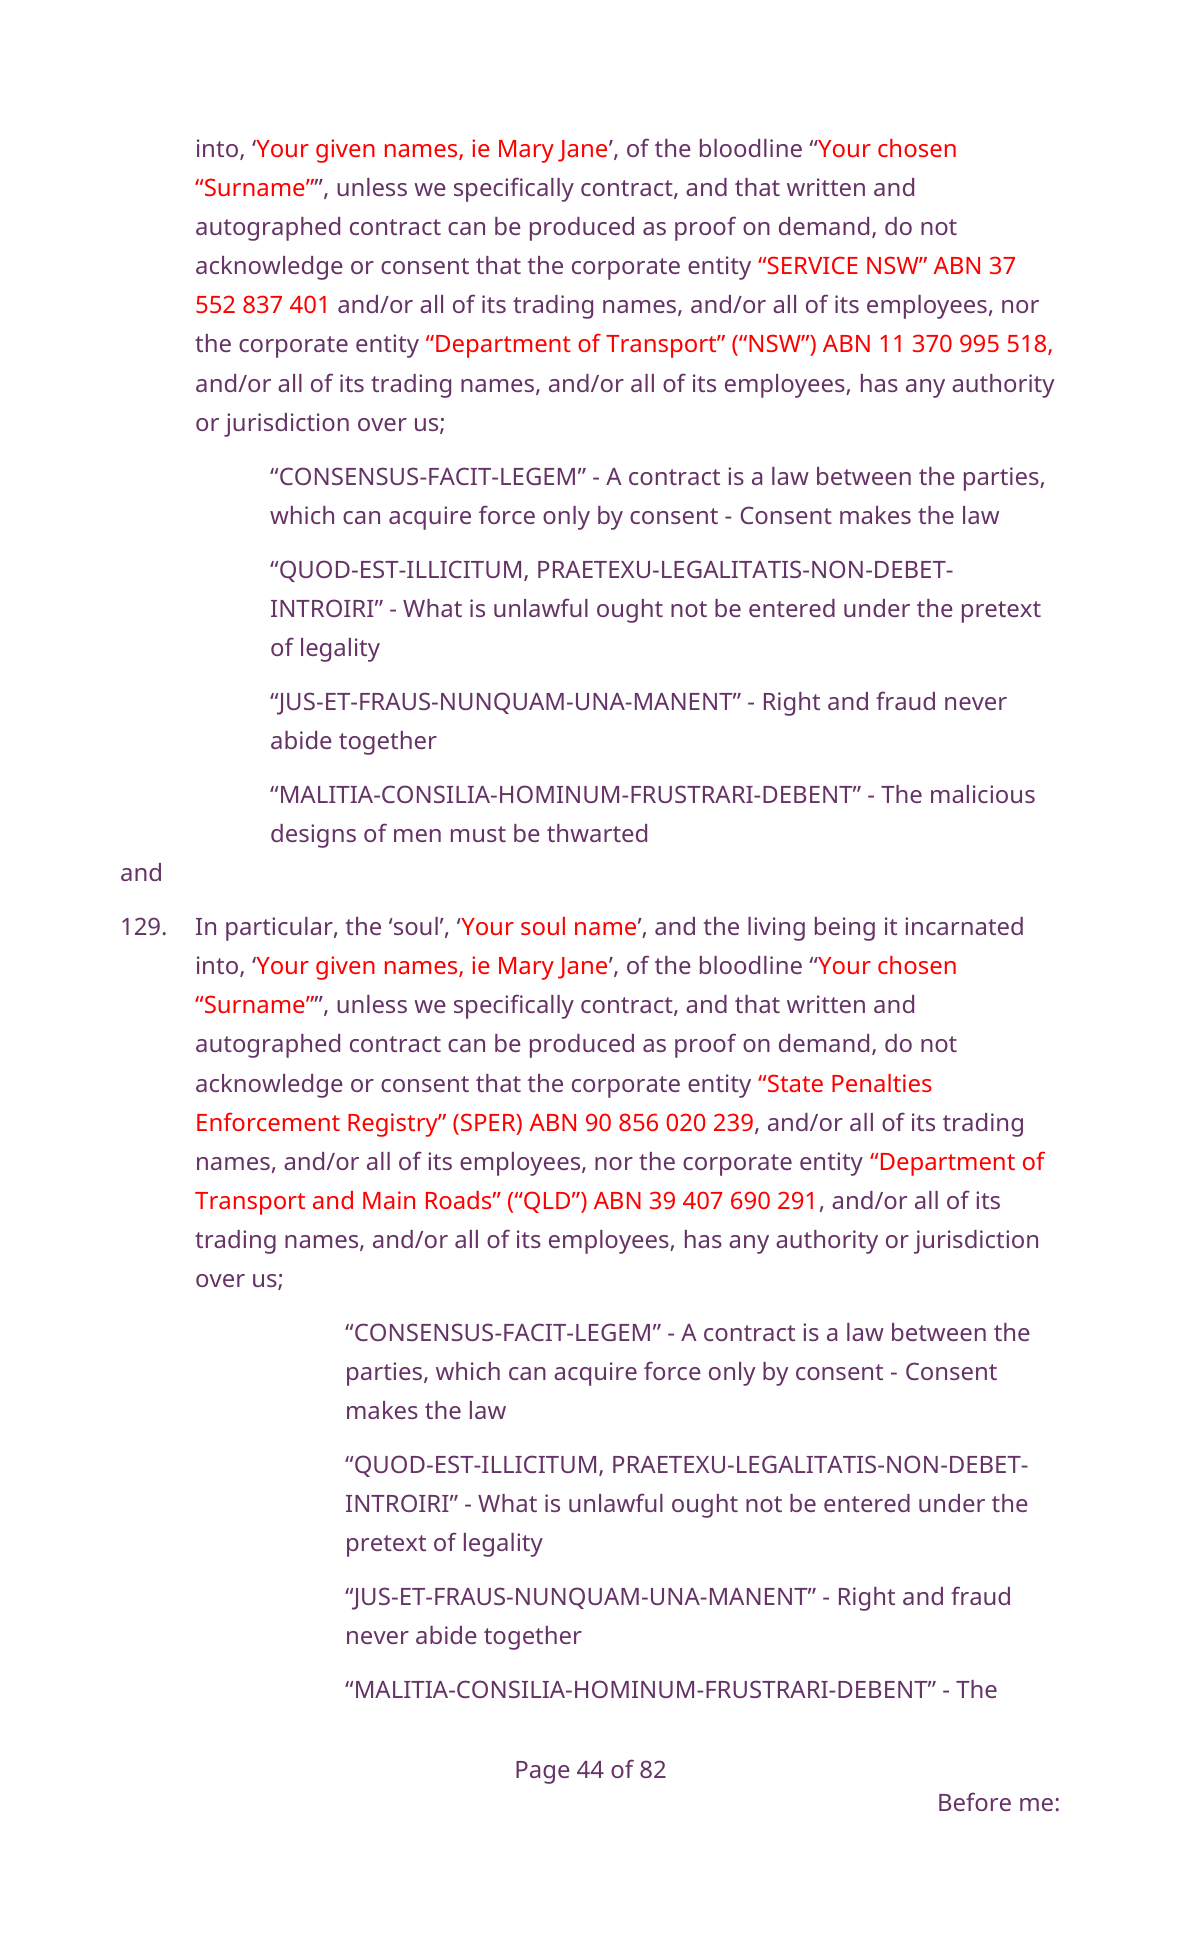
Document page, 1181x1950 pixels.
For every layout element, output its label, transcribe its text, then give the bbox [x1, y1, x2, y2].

list “QUOD-EST-ILLICITUM, PRAETEXU-LEGALITATIS-NON-DEBET-INTROIRI” - What is unlawful ought not be entered under the pretext of legality [307, 1448, 1061, 1559]
list “QUOD-EST-ILLICITUM, PRAETEXU-LEGALITATIS-NON-DEBET-INTROIRI” - What is unlawful ought not be entered under the pretext of legality [232, 553, 1061, 663]
list “Consensus-facit-legem” - A contract is a law between the parties, which can acquire force only by consent - Consent makes the law [307, 1316, 1061, 1426]
list In particular, the ‘soul’, ‘Your soul name’, and the living being it incarnated into, ‘Your given names, ie Mary Jane’, of the bloodline “Your chosen “Surname””, unless we specifically contract, and that written and autographed contract can be produced as proof on demand, do not acknowledge or consent that the corporate entity “State Penalties Enforcement Registry” (SPER) ABN 90 856 020 239, and/or all of its trading names, and/or all of its employees, nor the corporate entity “Department of Transport and Main Roads” (“QLD”) ABN 39 407 690 291, and/or all of its trading names, and/or all of its employees, has any authority or jurisdiction over us; [120, 910, 1061, 1294]
list “MALITIA-CONSILIA-HOMINUM-FRUSTRARI-DEBENT” - The [307, 1673, 1061, 1706]
list into, ‘Your given names, ie Mary Jane’, of the bloodline “Your chosen “Surname””, unless we specifically contract, and that written and autographed contract can be produced as proof on demand, do not acknowledge or consent that the corporate entity “SERVICE NSW” ABN 37 552 837 401 and/or all of its trading names, and/or all of its employees, nor the corporate entity “Department of Transport” (“NSW”) ABN 11 370 995 518, and/or all of its trading names, and/or all of its employees, has any authority or jurisdiction over us; [120, 132, 1061, 438]
list and [120, 856, 1061, 889]
list “Consensus-facit-legem” - A contract is a law between the parties, which can acquire force only by consent - Consent makes the law [232, 459, 1061, 531]
list “JUS-ET-FRAUS-NUNQUAM-UNA-MANENT” - Right and fraud never abide together [232, 685, 1061, 756]
list “JUS-ET-FRAUS-NUNQUAM-UNA-MANENT” - Right and fraud never abide together [307, 1580, 1061, 1652]
list “MALITIA-CONSILIA-HOMINUM-FRUSTRARI-DEBENT” - The malicious designs of men must be thwarted [232, 778, 1061, 849]
